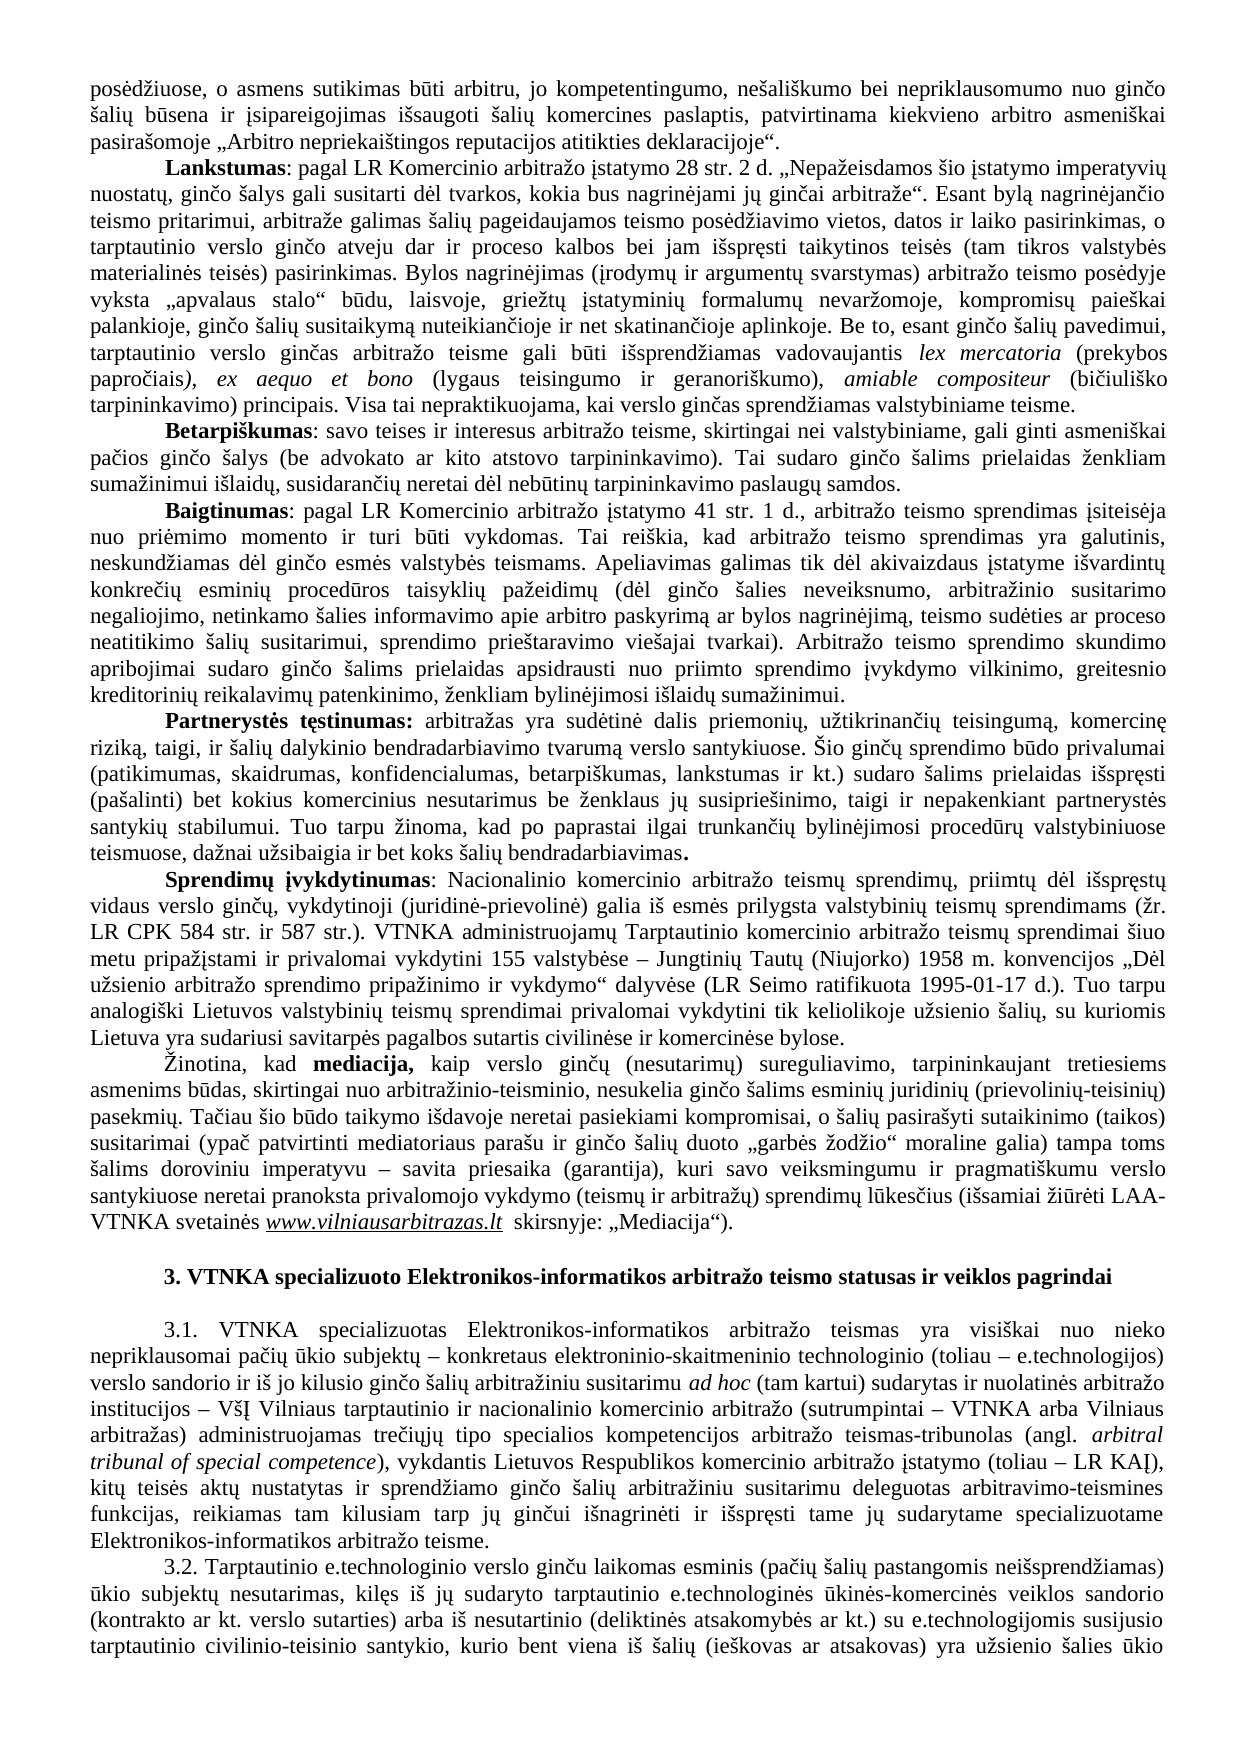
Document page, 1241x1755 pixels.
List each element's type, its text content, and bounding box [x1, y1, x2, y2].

text Žinotina, kad mediacija, kaip verslo ginčų (nesutarimų) sureguliavimo, tarpininkaujant tretiesiems asmenims būdas, skirtingai nuo arbitražinio-teisminio, nesukelia ginčo šalims esminių juridinių (prievolinių-teisinių) pasekmių. Tačiau šio būdo taikymo išdavoje neretai pasiekiami kompromisai, o šalių pasirašyti sutaikinimo (taikos) susitarimai (ypač patvirtinti mediatoriaus parašu ir ginčo šalių duoto „garbės žodžio“ moraline galia) tampa toms šalims doroviniu imperatyvu – savita priesaika (garantija), kuri savo veiksmingumu ir pragmatiškumu verslo santykiuose neretai pranoksta privalomojo vykdymo (teismų ir arbitražų) sprendimų lūkesčius (išsamiai žiūrėti LAA-VTNKA svetainės www.vilniausarbitrazas.lt skirsnyje: „Mediacija“). [90, 1050, 1168, 1234]
text 3. VTNKA specializuoto Elektronikos-informatikos arbitražo teismo statusas ir veiklos pagrindai [90, 1263, 1168, 1290]
text Betarpiškumas: savo teises ir interesus arbitražo teisme, skirtingai nei valstybiniame, gali ginti asmeniškai pačios ginčo šalys (be advokato ar kito atstovo tarpininkavimo). Tai sudaro ginčo šalims prielaidas ženkliam sumažinimui išlaidų, susidarančių neretai dėl nebūtinų tarpininkavimo paslaugų samdos. [90, 418, 1168, 497]
text 3.2. Tarptautinio e.technologinio verslo ginču laikomas esminis (pačių šalių pastangomis neišsprendžiamas) ūkio subjektų nesutarimas, kilęs iš jų sudaryto tarptautinio e.technologinės ūkinės-komercinės veiklos sandorio (kontrakto ar kt. verslo sutarties) arba iš nesutartinio (deliktinės atsakomybės ar kt.) su e.technologijomis susijusio tarptautinio civilinio-teisinio santykio, kurio bent viena iš šalių (ieškovas ar atsakovas) yra užsienio šalies ūkio [90, 1553, 1165, 1659]
text Partnerystės tęstinumas: arbitražas yra sudėtinė dalis priemonių, užtikrinančių teisingumą, komercinę riziką, taigi, ir šalių dalykinio bendradarbiavimo tvarumą verslo santykiuose. Šio ginčų sprendimo būdo privalumai (patikimumas, skaidrumas, konfidencialumas, betarpiškumas, lankstumas ir kt.) sudaro šalims prielaidas išspręsti (pašalinti) bet kokius komercinius nesutarimus be ženklaus jų susipriešinimo, taigi ir nepakenkiant partnerystės santykių stabilumui. Tuo tarpu žinoma, kad po paprastai ilgai trunkančių bylinėjimosi procedūrų valstybiniuose teismuose, dažnai užsibaigia ir bet koks šalių bendradarbiavimas. [90, 707, 1168, 866]
text 3.1. VTNKA specializuotas Elektronikos-informatikos arbitražo teismas yra visiškai nuo nieko nepriklausomai pačių ūkio subjektų – konkretaus elektroninio-skaitmeninio technologinio (toliau – e.technologijos) verslo sandorio ir iš jo kilusio ginčo šalių arbitražiniu susitarimu ad hoc (tam kartui) sudarytas ir nuolatinės arbitražo institucijos – VšĮ Vilniaus tarptautinio ir nacionalinio komercinio arbitražo (sutrumpintai – VTNKA arba Vilniaus arbitražas) administruojamas trečiųjų tipo specialios kompetencijos arbitražo teismas-tribunolas (angl. arbitral tribunal of special competence), vykdantis Lietuvos Respublikos komercinio arbitražo įstatymo (toliau – LR KAĮ), kitų teisės aktų nustatytas ir sprendžiamo ginčo šalių arbitražiniu susitarimu deleguotas arbitravimo-teismines funkcijas, reikiamas tam kilusiam tarp jų ginčui išnagrinėti ir išspręsti tame jų sudarytame specializuotame Elektronikos-informatikos arbitražo teisme. [90, 1316, 1165, 1553]
text posėdžiuose, o asmens sutikimas būti arbitru, jo kompetentingumo, nešališkumo bei nepriklausomumo nuo ginčo šalių būsena ir įsipareigojimas išsaugoti šalių komercines paslaptis, patvirtinama kiekvieno arbitro asmeniškai pasirašomoje „Arbitro nepriekaištingos reputacijos atitikties deklaracijoje“. [90, 75, 1168, 154]
text Lankstumas: pagal LR Komercinio arbitražo įstatymo 28 str. 2 d. „Nepažeisdamos šio įstatymo imperatyvių nuostatų, ginčo šalys gali susitarti dėl tvarkos, kokia bus nagrinėjami jų ginčai arbitraže“. Esant bylą nagrinėjančio teismo pritarimui, arbitraže galimas šalių pageidaujamos teismo posėdžiavimo vietos, datos ir laiko pasirinkimas, o tarptautinio verslo ginčo atveju dar ir proceso kalbos bei jam išspręsti taikytinos teisės (tam tikros valstybės materialinės teisės) pasirinkimas. Bylos nagrinėjimas (įrodymų ir argumentų svarstymas) arbitražo teismo posėdyje vyksta „apvalaus stalo“ būdu, laisvoje, griežtų įstatyminių formalumų nevaržomoje, kompromisų paieškai palankioje, ginčo šalių susitaikymą nuteikiančioje ir net skatinančioje aplinkoje. Be to, esant ginčo šalių pavedimui, tarptautinio verslo ginčas arbitražo teisme gali būti išsprendžiamas vadovaujantis lex mercatoria (prekybos papročiais), ex aequo et bono (lygaus teisingumo ir geranoriškumo), amiable compositeur (bičiuliško tarpininkavimo) principais. Visa tai nepraktikuojama, kai verslo ginčas sprendžiamas valstybiniame teisme. [90, 154, 1168, 418]
text Baigtinumas: pagal LR Komercinio arbitražo įstatymo 41 str. 1 d., arbitražo teismo sprendimas įsiteisėja nuo priėmimo momento ir turi būti vykdomas. Tai reiškia, kad arbitražo teismo sprendimas yra galutinis, neskundžiamas dėl ginčo esmės valstybės teismams. Apeliavimas galimas tik dėl akivaizdaus įstatyme išvardintų konkrečių esminių procedūros taisyklių pažeidimų (dėl ginčo šalies neveiksnumo, arbitražinio susitarimo negaliojimo, netinkamo šalies informavimo apie arbitro paskyrimą ar bylos nagrinėjimą, teismo sudėties ar proceso neatitikimo šalių susitarimui, sprendimo prieštaravimo viešajai tvarkai). Arbitražo teismo sprendimo skundimo apribojimai sudaro ginčo šalims prielaidas apsidrausti nuo priimto sprendimo įvykdymo vilkinimo, greitesnio kreditorinių reikalavimų patenkinimo, ženkliam bylinėjimosi išlaidų sumažinimui. [90, 497, 1168, 707]
text Sprendimų įvykdytinumas: Nacionalinio komercinio arbitražo teismų sprendimų, priimtų dėl išspręstų vidaus verslo ginčų, vykdytinoji (juridinė-prievolinė) galia iš esmės prilygsta valstybinių teismų sprendimams (žr. LR CPK 584 str. ir 587 str.). VTNKA administruojamų Tarptautinio komercinio arbitražo teismų sprendimai šiuo metu pripažįstami ir privalomai vykdytini 155 valstybėse – Jungtinių Tautų (Niujorko) 1958 m. konvencijos „Dėl užsienio arbitražo sprendimo pripažinimo ir vykdymo“ dalyvėse (LR Seimo ratifikuota 1995-01-17 d.). Tuo tarpu analogiški Lietuvos valstybinių teismų sprendimai privalomai vykdytini tik keliolikoje užsienio šalių, su kuriomis Lietuva yra sudariusi savitarpės pagalbos sutartis civilinėse ir komercinėse bylose. [90, 866, 1168, 1050]
